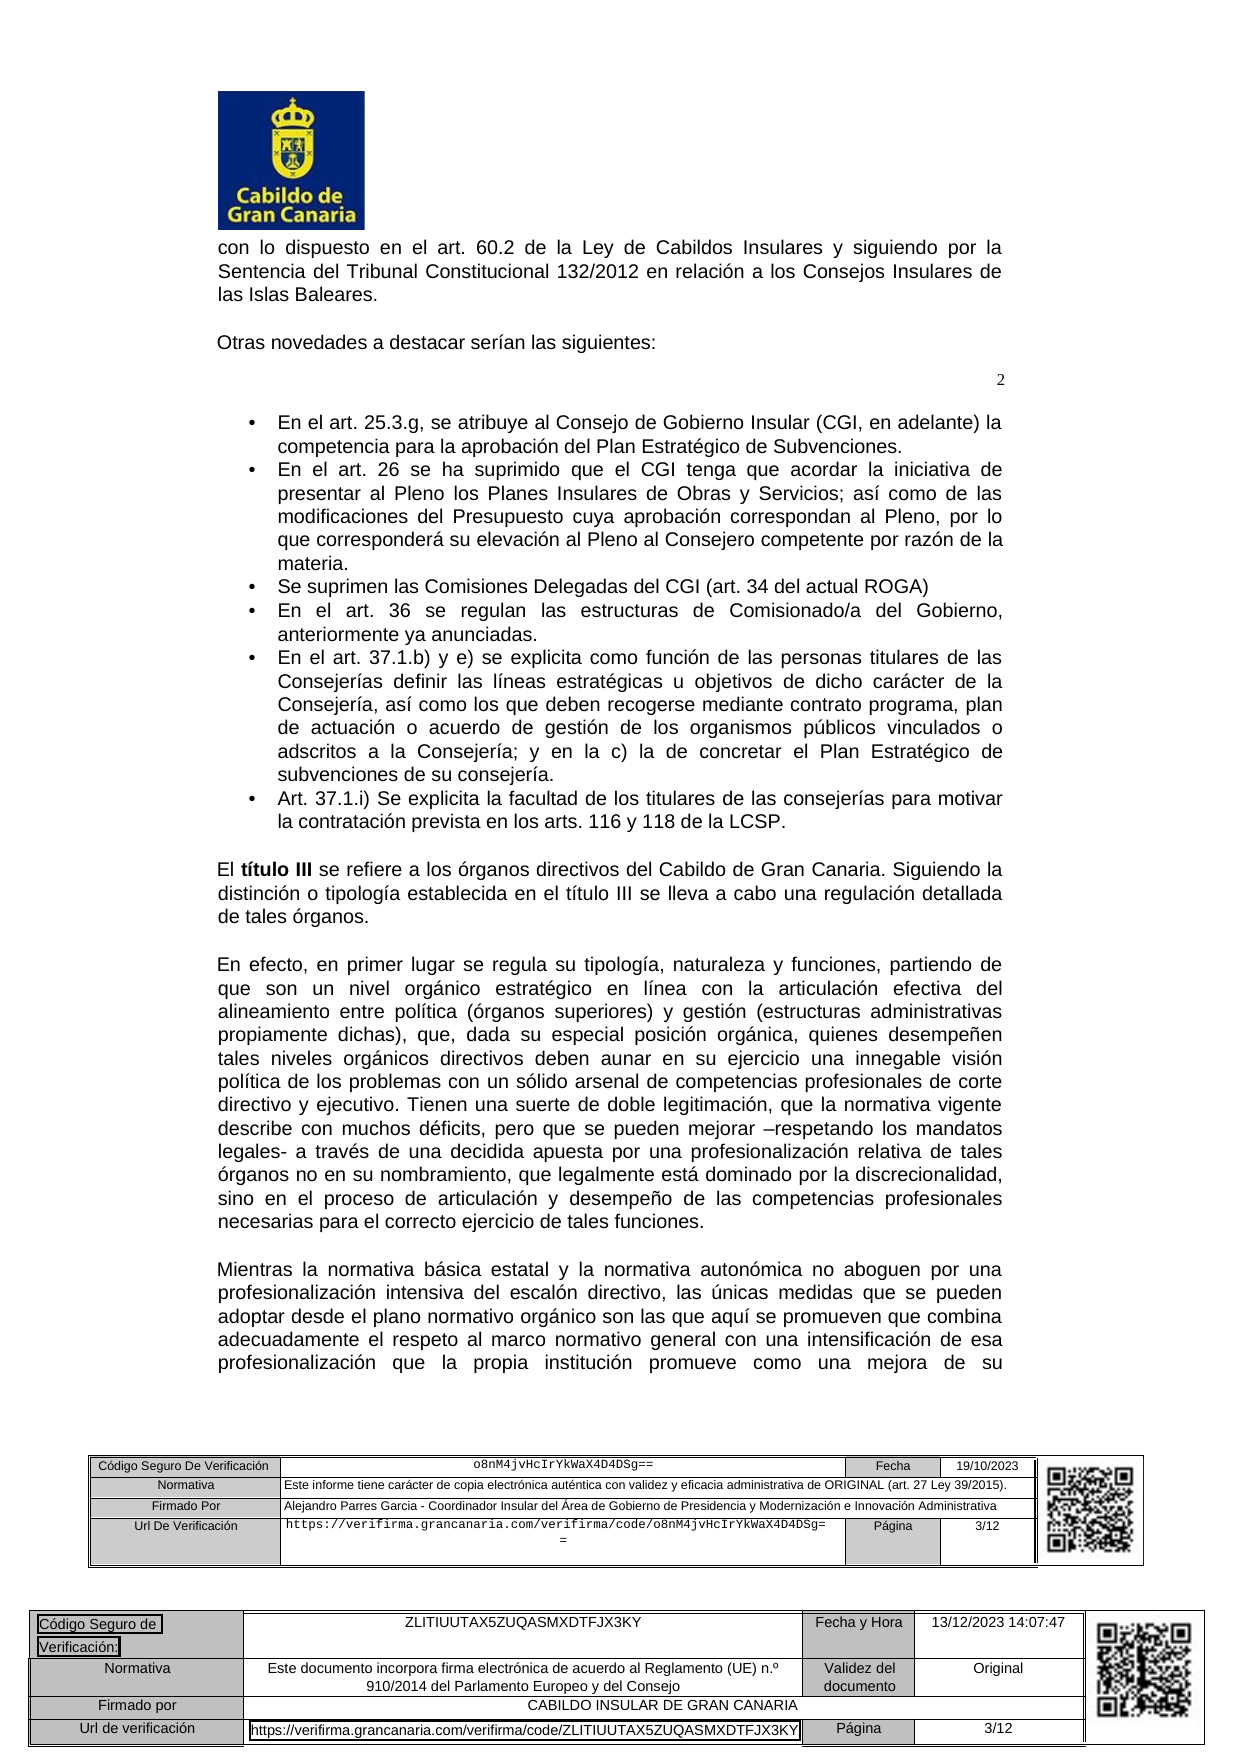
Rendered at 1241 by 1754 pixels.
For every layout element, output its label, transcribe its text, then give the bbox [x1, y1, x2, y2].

text En efecto, en primer lugar se regula su tipología, naturaleza y funciones, partiendo de que son un nivel orgánico estratégico en línea con la articulación efectiva del alineamiento entre política (órganos superiores) y gestión (estructuras administrativas propiamente dichas), que, dada su especial posición orgánica, quienes desempeñen tales niveles orgánicos directivos deben aunar en su ejercicio una innegable visión política de los problemas con un sólido arsenal de competencias profesionales de corte directivo y ejecutivo. Tienen una suerte de doble legitimación, que la normativa vigente describe con muchos déficits, pero que se pueden mejorar –respetando los mandatos legales- a través de una decidida apuesta por una profesionalización relativa de tales órganos no en su nombramiento, que legalmente está dominado por la discrecionalidad, sino en el proceso de articulación y desempeño de las competencias profesionales necesarias para el correcto ejercicio de tales funciones. [217, 953, 1004, 1232]
list Art. 37.1.i) Se explicita la facultad de los titulares de las consejerías para motivar la contratación prevista en los arts. 116 y 118 de la LCSP. [248, 787, 1004, 833]
picture [1087, 1613, 1203, 1729]
list Se suprimen las Comisiones Delegadas del CGI (art. 34 del actual ROGA) [248, 575, 1004, 598]
list En el art. 37.1.b) y e) se explicita como función de las personas titulares de las Consejerías definir las líneas estratégicas u objetivos de dicho carácter de la Consejería, así como los que deben recogerse mediante contrato programa, plan de actuación o acuerdo de gestión de los organismos públicos vinculados o adscritos a la Consejería; y en la c) la de concretar el Plan Estratégico de subvenciones de su consejería. [248, 646, 1004, 786]
text Otras novedades a destacar serían las siguientes: [217, 331, 1004, 354]
list En el art. 25.3.g, se atribuye al Consejo de Gobierno Insular (CGI, en adelante) la competencia para la aprobación del Plan Estratégico de Subvenciones. [248, 411, 1004, 457]
list En el art. 26 se ha suprimido que el CGI tenga que acordar la iniciativa de presentar al Pleno los Planes Insulares de Obras y Servicios; así como de las modificaciones del Presupuesto cuya aprobación correspondan al Pleno, por lo que corresponderá su elevación al Pleno al Consejero competente por razón de la materia. [248, 458, 1004, 574]
text 2 [218, 370, 1005, 389]
picture [218, 91, 365, 230]
text El título III se refiere a los órganos directivos del Cabildo de Gran Canaria. Siguiendo la distinción o tipología establecida en el título III se lleva a cabo una regulación detallada de tales órganos. [217, 858, 1004, 927]
list En el art. 36 se regulan las estructuras de Comisionado/a del Gobierno, anteriormente ya anunciadas. [248, 599, 1004, 645]
picture [1038, 1458, 1144, 1563]
text Mientras la normativa básica estatal y la normativa autonómica no aboguen por una profesionalización intensiva del escalón directivo, las únicas medidas que se pueden adoptar desde el plano normativo orgánico son las que aquí se promueven que combina adecuadamente el respeto al marco normativo general con una intensificación de esa profesionalización que la propia institución promueve como una mejora de su [217, 1258, 1004, 1374]
text con lo dispuesto en el art. 60.2 de la Ley de Cabildos Insulares y siguiendo por la Sentencia del Tribunal Constitucional 132/2012 en relación a los Consejos Insulares de las Islas Baleares. [217, 236, 1004, 306]
